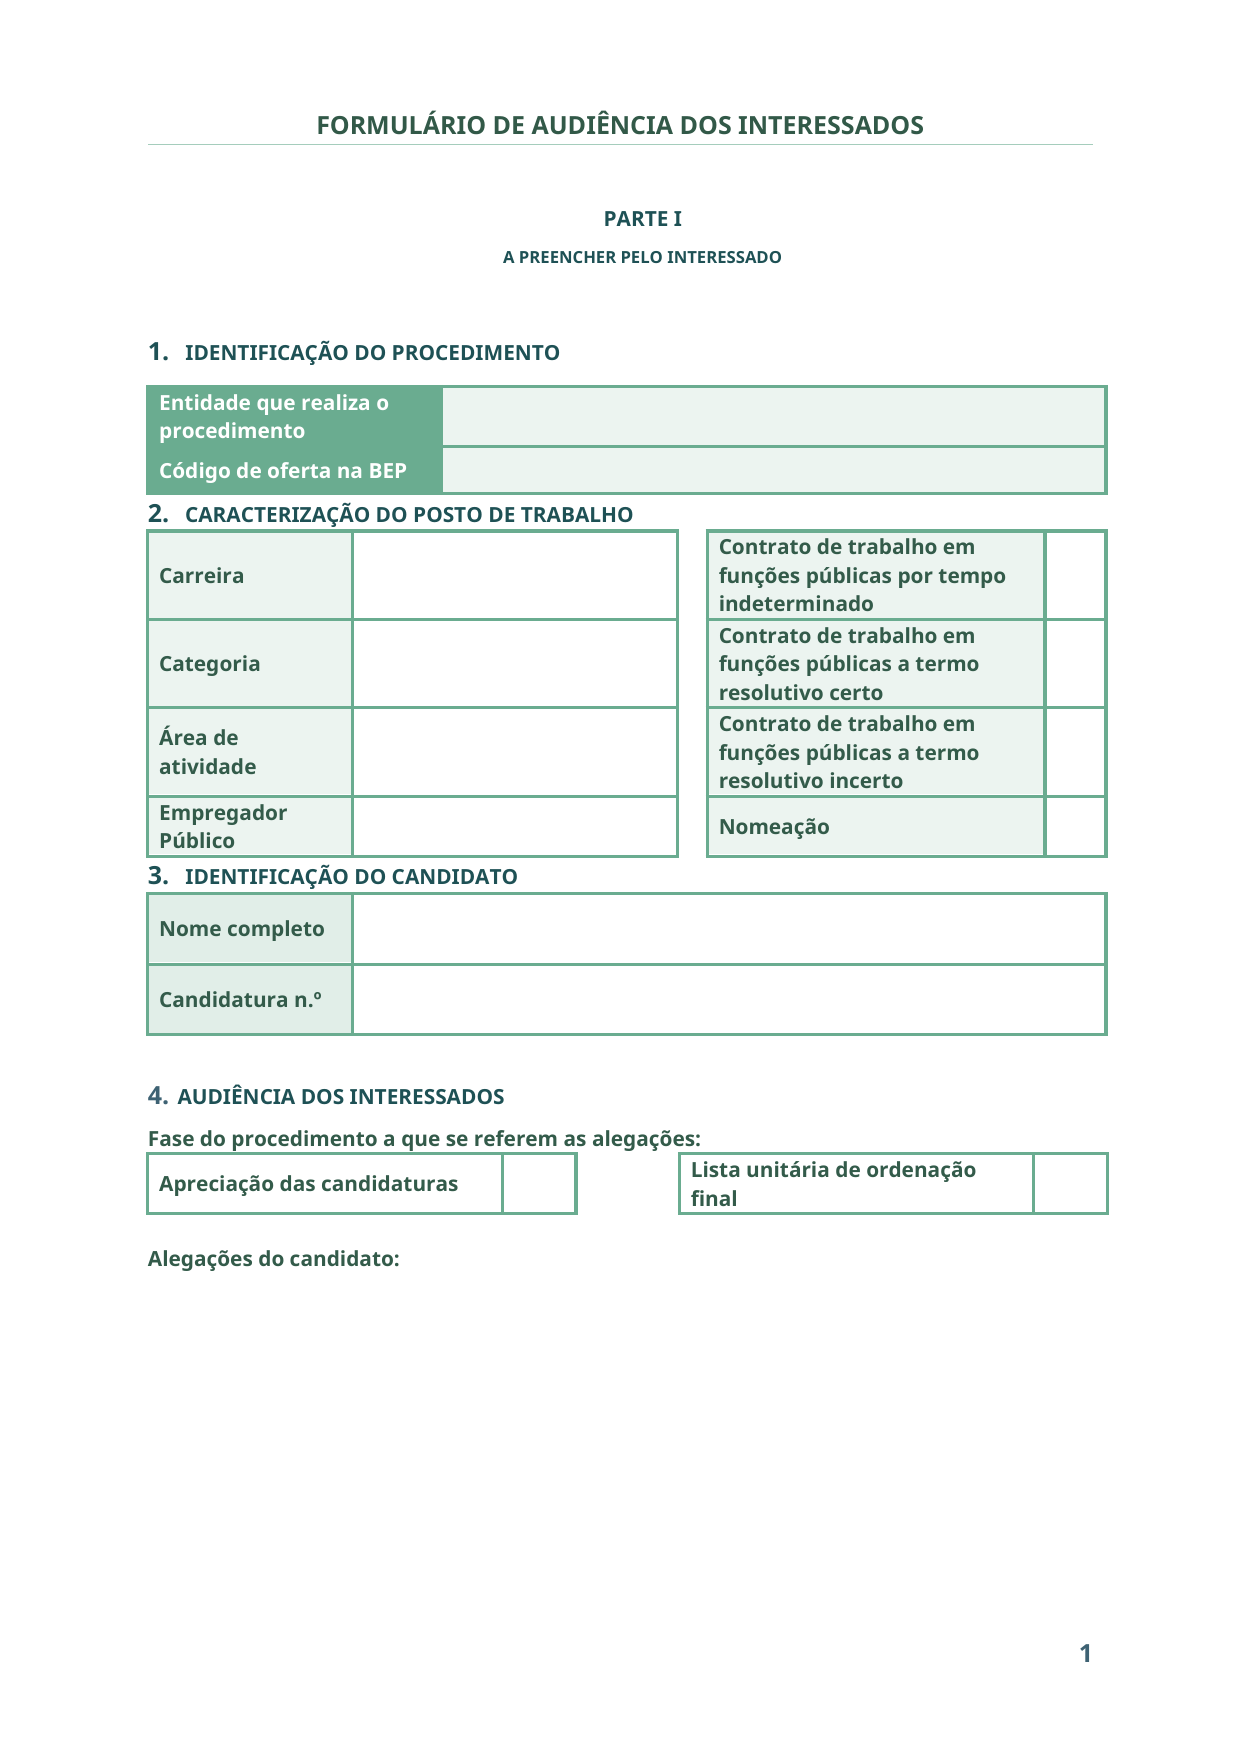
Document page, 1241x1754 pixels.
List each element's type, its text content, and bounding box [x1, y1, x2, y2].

table_header [578, 1152, 678, 1212]
table_header Contrato de trabalho em funções públicas por tempo indeterminado [709, 533, 1043, 618]
table_cell [1047, 798, 1104, 854]
list IDENTIFICAÇÃO DO PROCEDIMENTO [148, 334, 1107, 368]
table_cell Candidatura n.º [149, 966, 351, 1033]
table_header Carreira [149, 533, 351, 618]
table_header [354, 533, 676, 618]
table_header [504, 1155, 574, 1212]
table_cell Nomeação [709, 798, 1043, 854]
table_cell [1047, 621, 1104, 706]
table_header Nome completo [149, 895, 351, 962]
table_cell [1047, 709, 1104, 794]
table_cell [443, 448, 1104, 492]
list AUDIÊNCIA DOS INTERESSADOS [148, 1077, 1107, 1111]
table_header Apreciação das candidaturas [149, 1155, 501, 1212]
table_cell [354, 621, 676, 706]
table_header Lista unitária de ordenação final [681, 1155, 1032, 1212]
table_cell Área de atividade [149, 709, 351, 794]
table_cell [354, 709, 676, 794]
table_cell [354, 798, 676, 854]
table_header [1035, 1155, 1106, 1212]
table_cell Empregador Público [149, 798, 351, 854]
table_cell Contrato de trabalho em funções públicas a termo resolutivo incerto [709, 709, 1043, 794]
table_cell [679, 707, 706, 794]
text Alegações do candidato: [148, 1244, 1093, 1272]
table_cell [354, 966, 1104, 1033]
table_cell Contrato de trabalho em funções públicas a termo resolutivo certo [709, 621, 1043, 706]
table_header [354, 895, 1104, 962]
table_cell [679, 619, 706, 706]
table_header Entidade que realiza o procedimento [149, 388, 440, 445]
table_header [679, 533, 706, 618]
text Fase do procedimento a que se referem as alegações: [148, 1124, 1093, 1152]
list CARACTERIZAÇÃO DO POSTO DE TRABALHO [148, 495, 1107, 529]
list IDENTIFICAÇÃO DO CANDIDATO [148, 858, 1107, 892]
table_header [443, 388, 1104, 445]
list A PREENCHER PELO INTERESSADO [177, 245, 1107, 268]
table_cell Categoria [149, 621, 351, 706]
table_header [1047, 533, 1104, 618]
list PARTE I [177, 204, 1107, 233]
table_cell [679, 796, 706, 854]
table_cell Código de oferta na BEP [149, 448, 440, 492]
